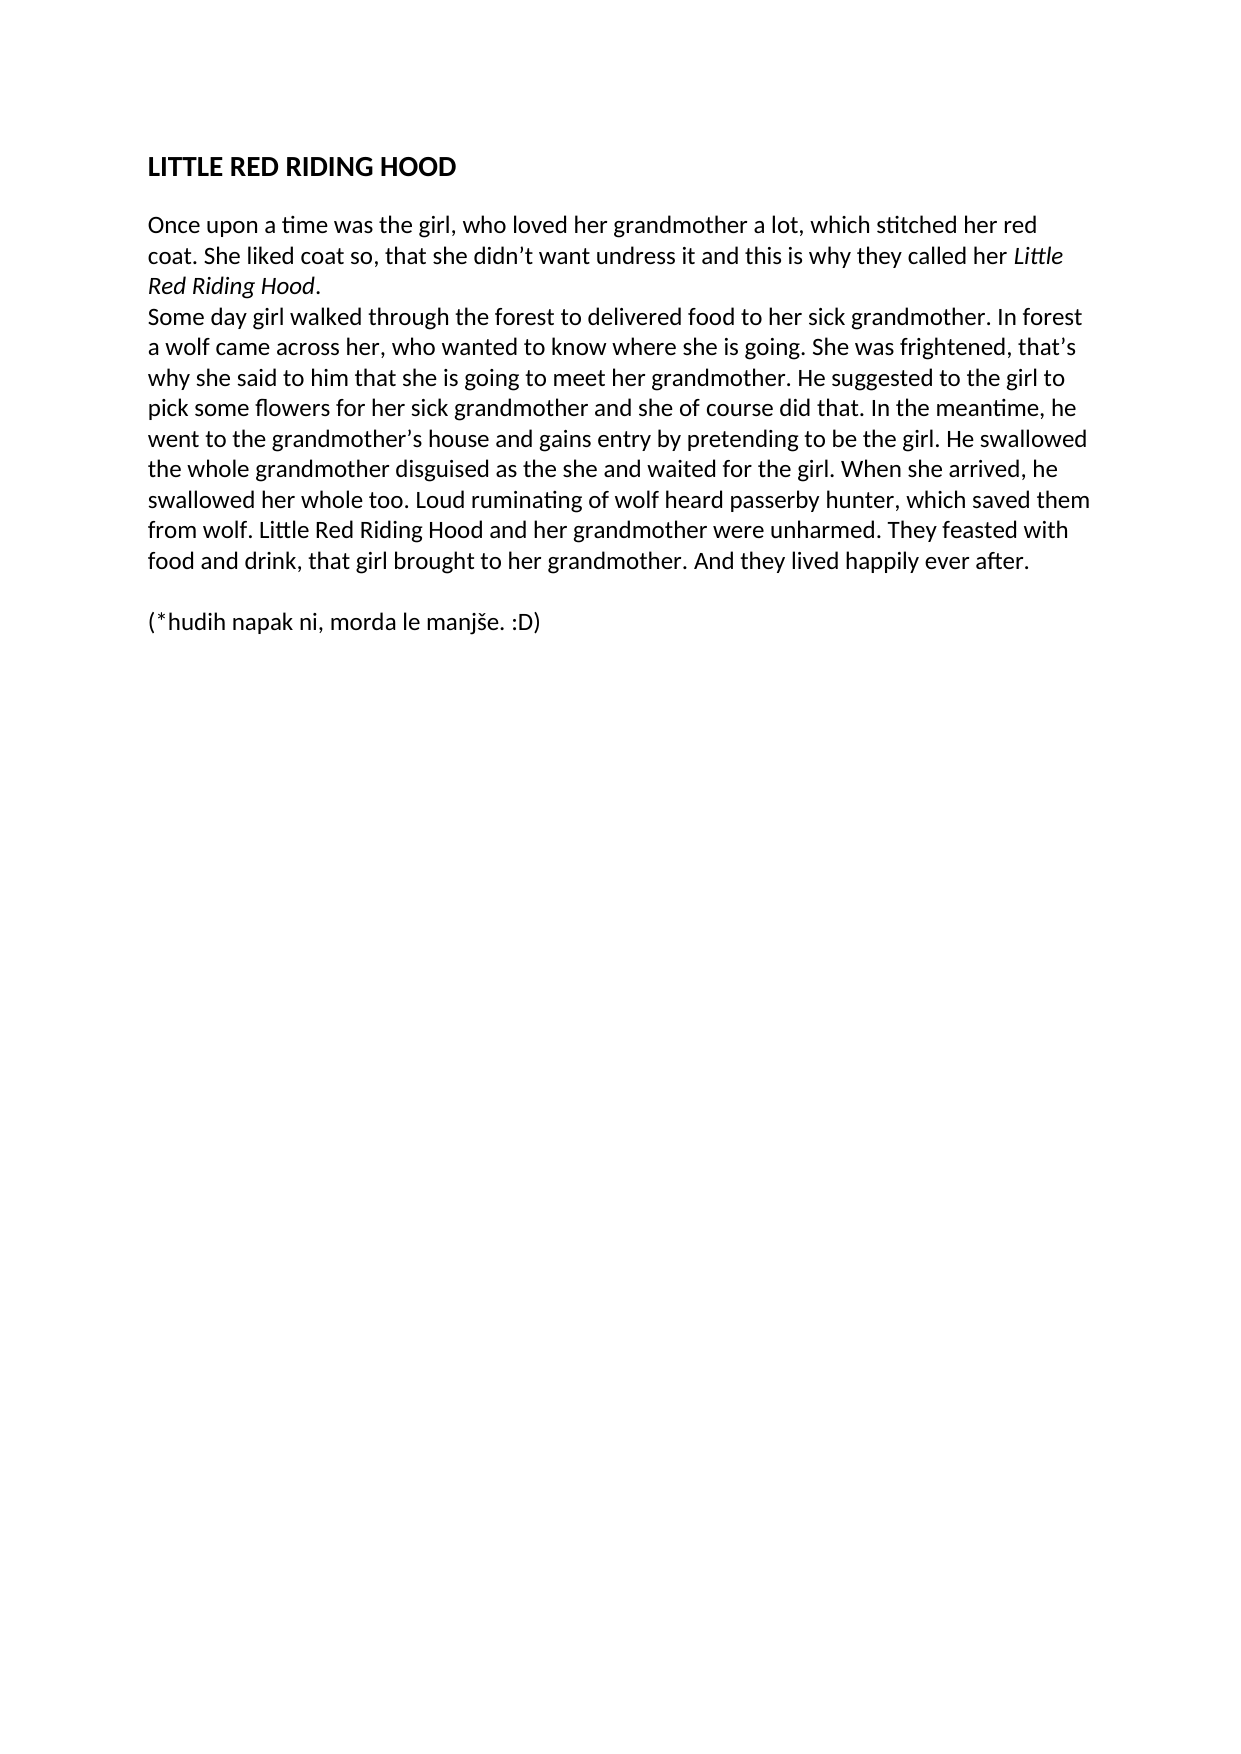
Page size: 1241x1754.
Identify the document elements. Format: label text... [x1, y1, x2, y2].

text Some day girl walked through the forest to delivered food to her sick grandmother. In forest a wolf came across her, who wanted to know where she is going. She was frightened, that’s why she said to him that she is going to meet her grandmother. He suggested to the girl to pick some flowers for her sick grandmother and she of course did that. In the meantime, he went to the grandmother’s house and gains entry by pretending to be the girl. He swallowed the whole grandmother disguised as the she and waited for the girl. When she arrived, he swallowed her whole too. Loud ruminating of wolf heard passerby hunter, which saved them from wolf. Little Red Riding Hood and her grandmother were unharmed. They feasted with food and drink, that girl brought to her grandmother. And they lived happily ever after. [148, 301, 1093, 576]
text LITTLE RED RIDING HOOD [148, 148, 1093, 183]
text Once upon a time was the girl, who loved her grandmother a lot, which stitched her red coat. She liked coat so, that she didn’t want undress it and this is why they called her Little Red Riding Hood. [148, 209, 1093, 301]
text (*hudih napak ni, morda le manjše. :D) [148, 606, 1093, 637]
